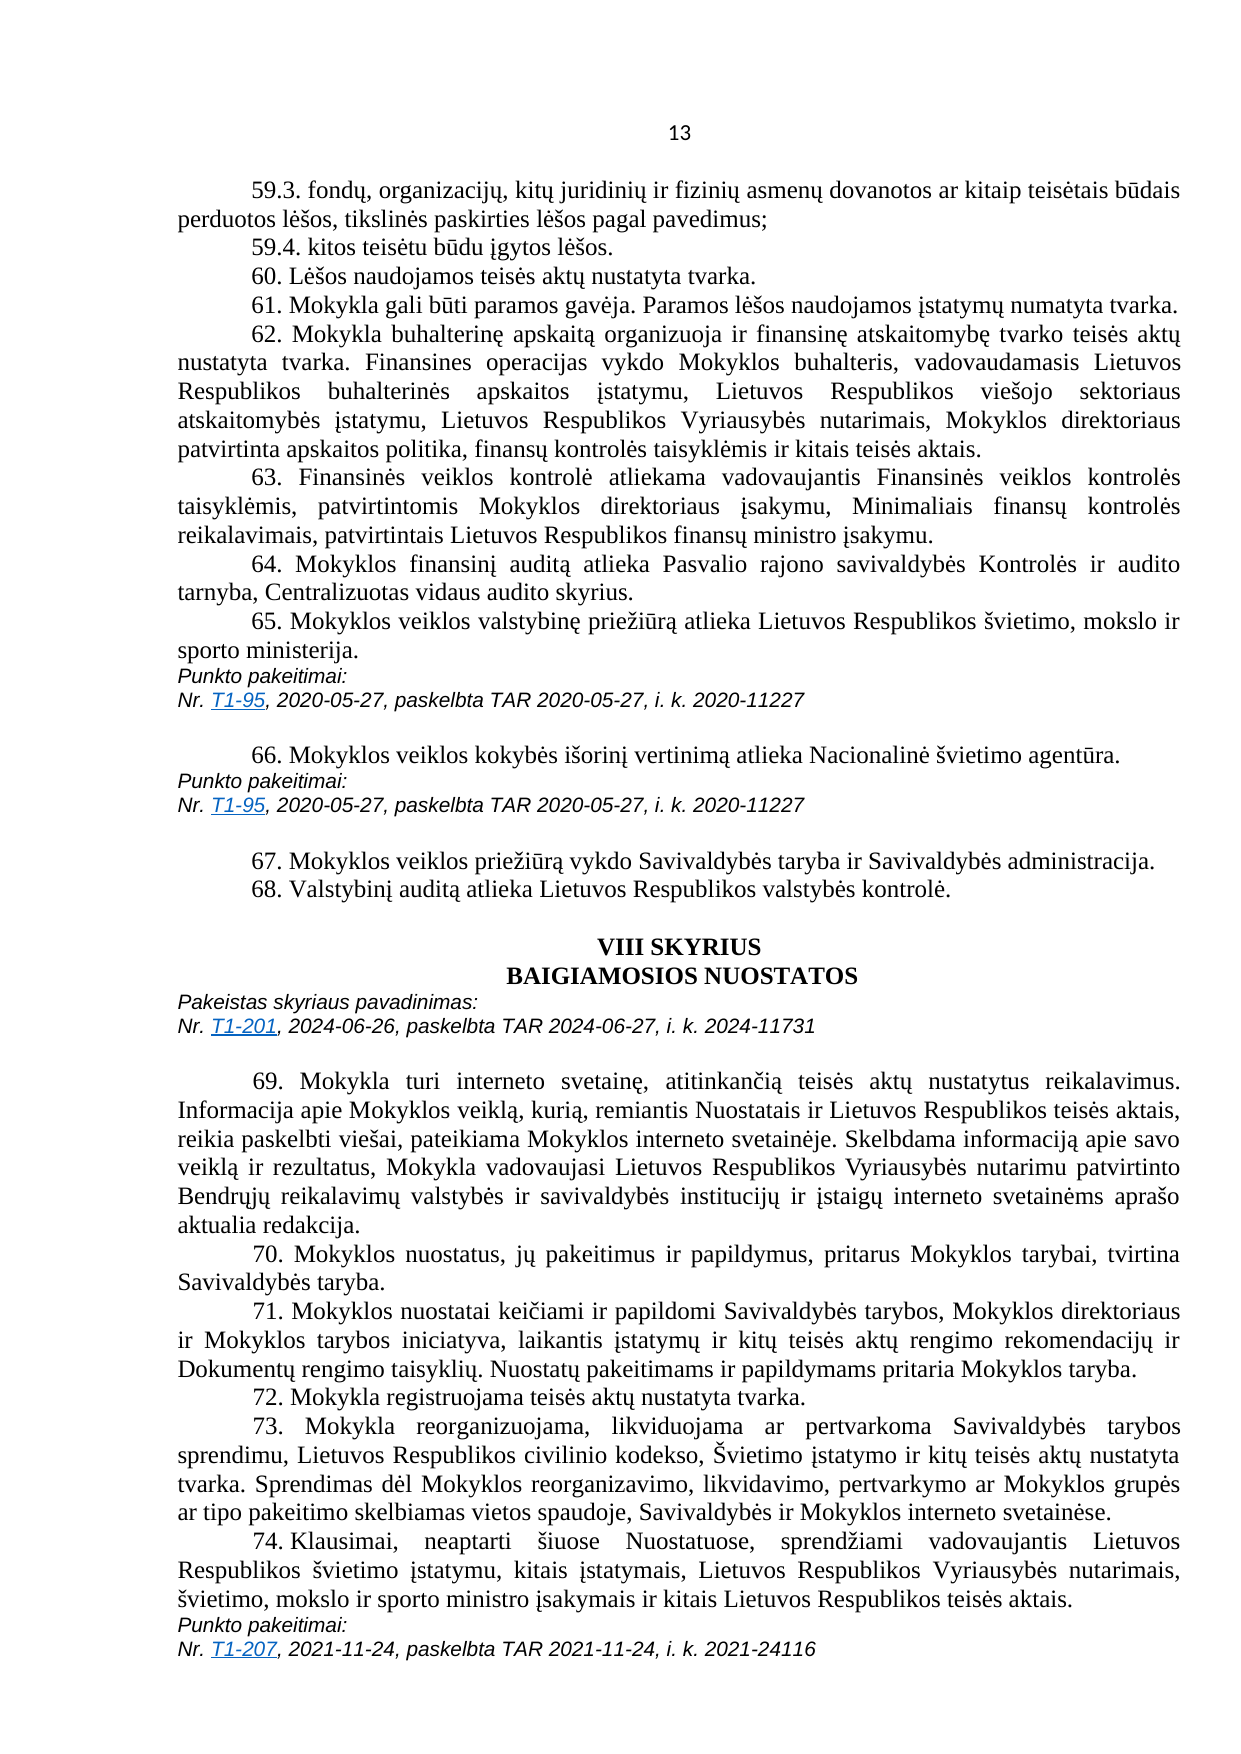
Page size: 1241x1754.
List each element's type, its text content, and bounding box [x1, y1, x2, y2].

text Punkto pakeitimai: [177, 664, 1181, 688]
text 71. Mokyklos nuostatai keičiami ir papildomi Savivaldybės tarybos, Mokyklos direktoriaus ir Mokyklos tarybos iniciatyva, laikantis įstatymų ir kitų teisės aktų rengimo rekomendacijų ir Dokumentų rengimo taisyklių. Nuostatų pakeitimams ir papildymams pritaria Mokyklos taryba. [177, 1296, 1181, 1382]
text Nr. T1-95, 2020-05-27, paskelbta TAR 2020-05-27, i. k. 2020-11227 [177, 793, 1181, 817]
text Punkto pakeitimai: [177, 769, 1181, 793]
text 72. Mokykla registruojama teisės aktų nustatyta tvarka. [177, 1382, 1181, 1411]
text 67. Mokyklos veiklos priežiūrą vykdo Savivaldybės taryba ir Savivaldybės administracija. [177, 846, 1181, 874]
text 66. Mokyklos veiklos kokybės išorinį vertinimą atlieka Nacionalinė švietimo agentūra. [177, 740, 1181, 769]
text 70. Mokyklos nuostatus, jų pakeitimus ir papildymus, pritarus Mokyklos tarybai, tvirtina Savivaldybės taryba. [177, 1239, 1181, 1296]
subtitle 69. Mokykla turi interneto svetainę, atitinkančią teisės aktų nustatytus reikalavimus. Informacija apie Mokyklos veiklą, kurią, remiantis Nuostatais ir Lietuvos Respublikos teisės aktais, reikia paskelbti viešai, pateikiama Mokyklos interneto svetainėje. Skelbdama informaciją apie savo veiklą ir rezultatus, Mokykla vadovaujasi Lietuvos Respublikos Vyriausybės nutarimu patvirtinto Bendrųjų reikalavimų valstybės ir savivaldybės institucijų ir įstaigų interneto svetainėms aprašo aktualia redakcija. [177, 1066, 1181, 1239]
text 74. Klausimai, neaptarti šiuose Nuostatuose, sprendžiami vadovaujantis Lietuvos Respublikos švietimo įstatymu, kitais įstatymais, Lietuvos Respublikos Vyriausybės nutarimais, švietimo, mokslo ir sporto ministro įsakymais ir kitais Lietuvos Respublikos teisės aktais. [177, 1526, 1181, 1612]
text 65. Mokyklos veiklos valstybinę priežiūrą atlieka Lietuvos Respublikos švietimo, mokslo ir sporto ministerija. [177, 606, 1181, 664]
text 63. Finansinės veiklos kontrolė atliekama vadovaujantis Finansinės veiklos kontrolės taisyklėmis, patvirtintomis Mokyklos direktoriaus įsakymu, Minimaliais finansų kontrolės reikalavimais, patvirtintais Lietuvos Respublikos finansų ministro įsakymu. [177, 462, 1181, 549]
text Pakeistas skyriaus pavadinimas: [177, 989, 1181, 1013]
text 60. Lėšos naudojamos teisės aktų nustatyta tvarka. [177, 261, 1181, 290]
text Nr. T1-207, 2021-11-24, paskelbta TAR 2021-11-24, i. k. 2021-24116 [177, 1636, 1181, 1660]
text 59.3. fondų, organizacijų, kitų juridinių ir fizinių asmenų dovanotos ar kitaip teisėtais būdais perduotos lėšos, tikslinės paskirties lėšos pagal pavedimus; [177, 175, 1181, 232]
text 61. Mokykla gali būti paramos gavėja. Paramos lėšos naudojamos įstatymų numatyta tvarka. [177, 290, 1181, 319]
text 68. Valstybinį auditą atlieka Lietuvos Respublikos valstybės kontrolė. [177, 874, 1181, 903]
text 62. Mokykla buhalterinę apskaitą organizuoja ir finansinę atskaitomybę tvarko teisės aktų nustatyta tvarka. Finansines operacijas vykdo Mokyklos buhalteris, vadovaudamasis Lietuvos Respublikos buhalterinės apskaitos įstatymu, Lietuvos Respublikos viešojo sektoriaus atskaitomybės įstatymu, Lietuvos Respublikos Vyriausybės nutarimais, Mokyklos direktoriaus patvirtinta apskaitos politika, finansų kontrolės taisyklėmis ir kitais teisės aktais. [177, 319, 1181, 462]
text 64. Mokyklos finansinį auditą atlieka Pasvalio rajono savivaldybės Kontrolės ir audito tarnyba, Centralizuotas vidaus audito skyrius. [177, 549, 1181, 606]
text 59.4. kitos teisėtu būdu įgytos lėšos. [177, 232, 1181, 261]
text Nr. T1-95, 2020-05-27, paskelbta TAR 2020-05-27, i. k. 2020-11227 [177, 688, 1181, 712]
text Punkto pakeitimai: [177, 1612, 1181, 1636]
text 73. Mokykla reorganizuojama, likviduojama ar pertvarkoma Savivaldybės tarybos sprendimu, Lietuvos Respublikos civilinio kodekso, Švietimo įstatymo ir kitų teisės aktų nustatyta tvarka. Sprendimas dėl Mokyklos reorganizavimo, likvidavimo, pertvarkymo ar Mokyklos grupės ar tipo pakeitimo skelbiamas vietos spaudoje, Savivaldybės ir Mokyklos interneto svetainėse. [177, 1411, 1181, 1526]
text Nr. T1-201, 2024-06-26, paskelbta TAR 2024-06-27, i. k. 2024-11731 [177, 1013, 1181, 1037]
text VIII SKYRIUS [177, 932, 1181, 961]
text BAIGIAMOSIOS NUOSTATOS [177, 961, 1181, 989]
